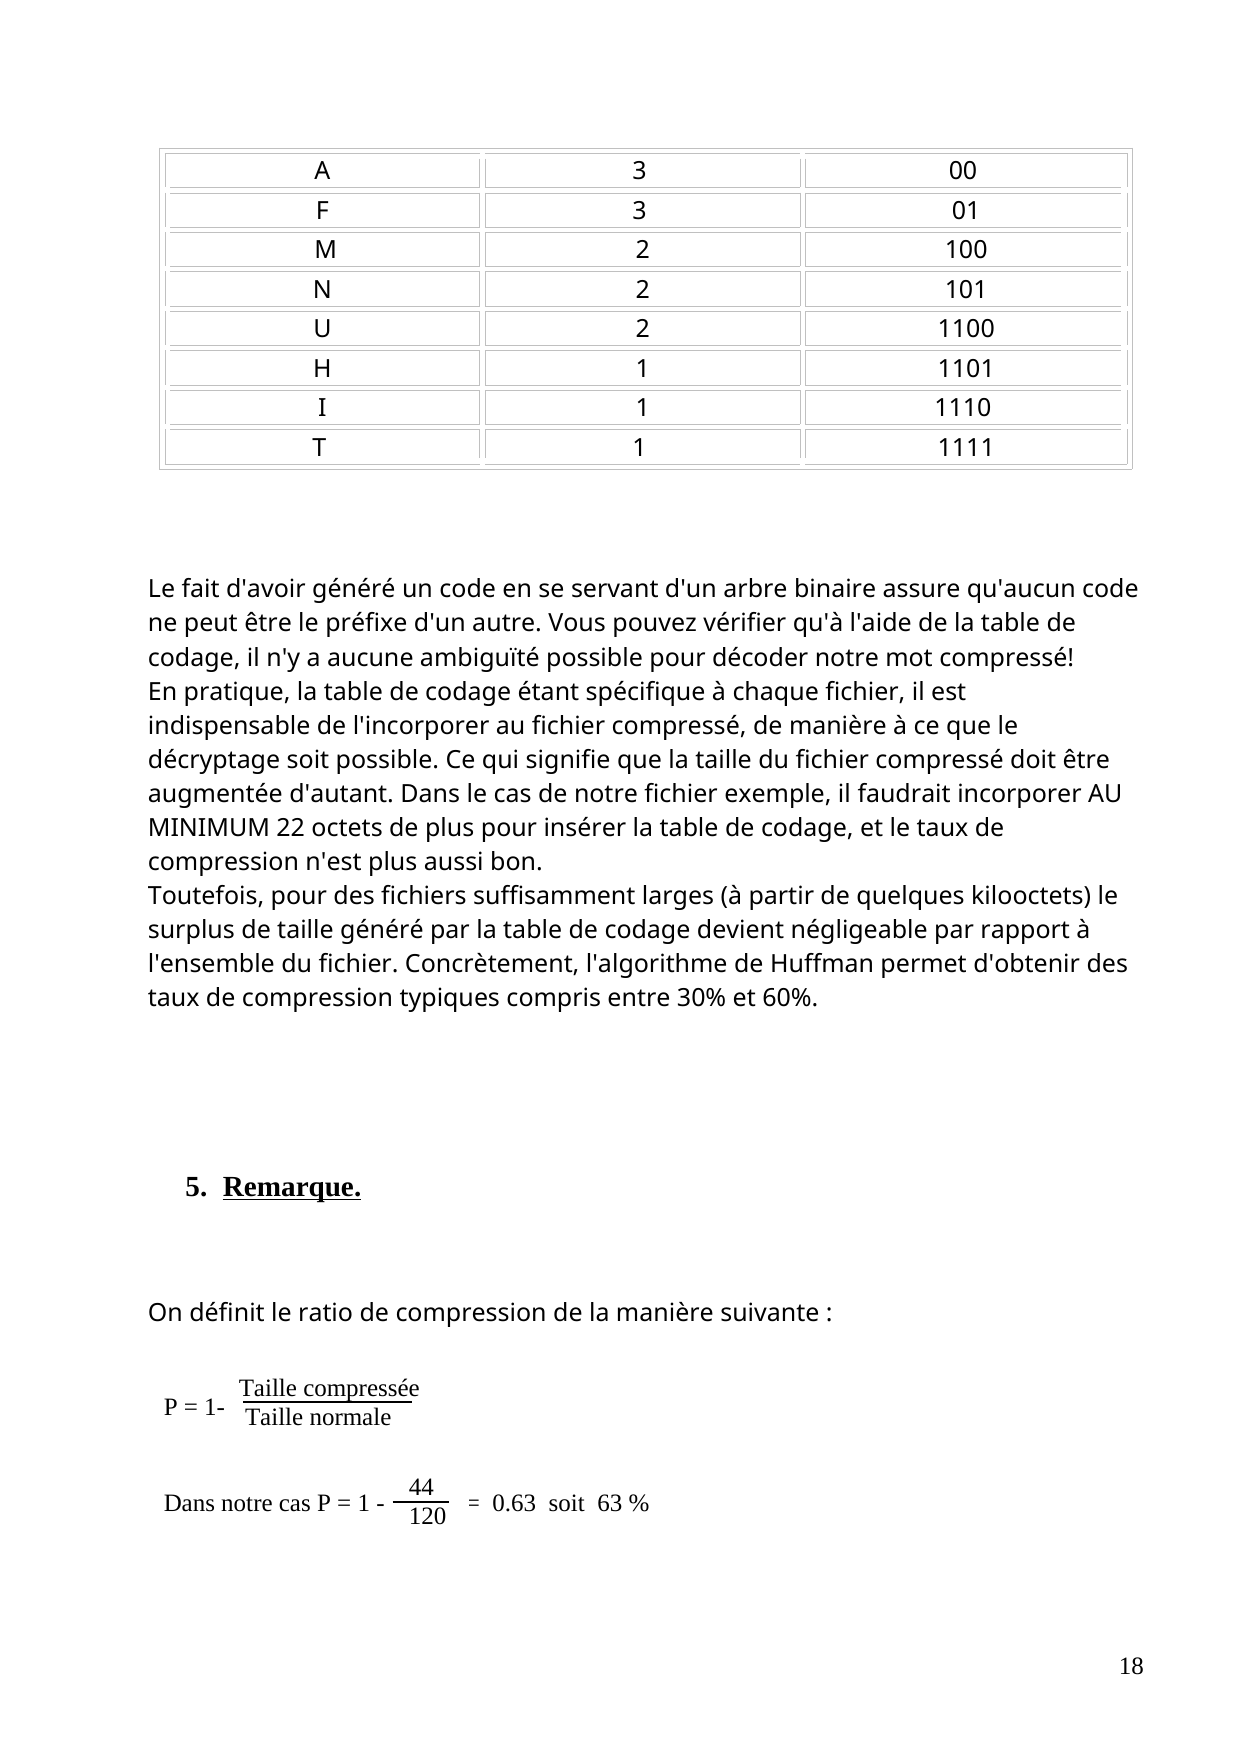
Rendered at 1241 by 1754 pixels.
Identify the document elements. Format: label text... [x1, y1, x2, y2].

table_cell 100 [803, 227, 1129, 266]
text P [771, 1421, 1144, 1450]
table_cell A [162, 149, 482, 187]
table_cell 2 [482, 306, 803, 345]
subtitle Remarque. [185, 1169, 1144, 1203]
text P = 1- - - [163, 1392, 226, 1432]
table_cell 1110 [803, 385, 1129, 424]
text Toutefois, pour des fichiers suffisamment larges (à partir de quelques kilooctets) le surplus de taille généré par la table de codage devient négligeable par rapport à l'ensemble du fichier. Concrètement, l'algorithme de Huffman permet d'obtenir des taux de compression typiques compris entre 30% et 60%. [148, 878, 1144, 1014]
table_cell H [162, 345, 482, 384]
table_cell 1 [482, 424, 803, 463]
table_cell 1 [482, 385, 803, 424]
table_cell 2 [482, 227, 803, 266]
table_cell M [162, 227, 482, 266]
text indispensable de l'incorporer au fichier compressé, de manière à ce que le [148, 707, 1144, 741]
table_cell 101 [803, 266, 1129, 306]
text En pratique, la table de codage étant spécifique à chaque fichier, il est [148, 673, 1144, 707]
table_cell 01 [803, 187, 1129, 227]
table_cell T [162, 424, 482, 463]
text décryptage soit possible. Ce qui signifie que la taille du fichier compressé doit être augmentée d'autant. Dans le cas de notre fichier exemple, il faudrait incorporer AU MINIMUM 22 octets de plus pour insérer la table de codage, et le taux de compression n'est plus aussi bon. [148, 741, 1144, 878]
table_cell 1111 [803, 424, 1129, 463]
table_cell 3 [482, 149, 803, 187]
text Dans notre cas P = 1 - = 0.63 soit 63 % [163, 1488, 392, 1517]
table_cell 2 [482, 266, 803, 306]
text Taille normale [243, 1402, 754, 1430]
table_cell U [162, 306, 482, 345]
table_cell 00 [803, 149, 1129, 187]
table_cell 1 [482, 345, 803, 384]
table_cell I [162, 385, 482, 424]
table_cell N [162, 266, 482, 306]
text Dans notre cas P = 1 - = 0.63 soit 63 % [469, 1488, 754, 1517]
table_cell 1101 [803, 345, 1129, 384]
text On définit le ratio de compression de la manière suivante : [148, 1295, 1144, 1329]
text 120 [408, 1501, 452, 1530]
text Taille compressée [163, 1373, 754, 1402]
table_cell F [162, 187, 482, 227]
table_cell 1100 [803, 306, 1129, 345]
table_cell 3 [482, 187, 803, 227]
text Le fait d'avoir généré un code en se servant d'un arbre binaire assure qu'aucun code ne peut être le préfixe d'un autre. Vous pouvez vérifier qu'à l'aide de la table de codage, il n'y a aucune ambiguïté possible pour décoder notre mot compressé! [148, 571, 1144, 673]
text 44 [408, 1472, 452, 1501]
